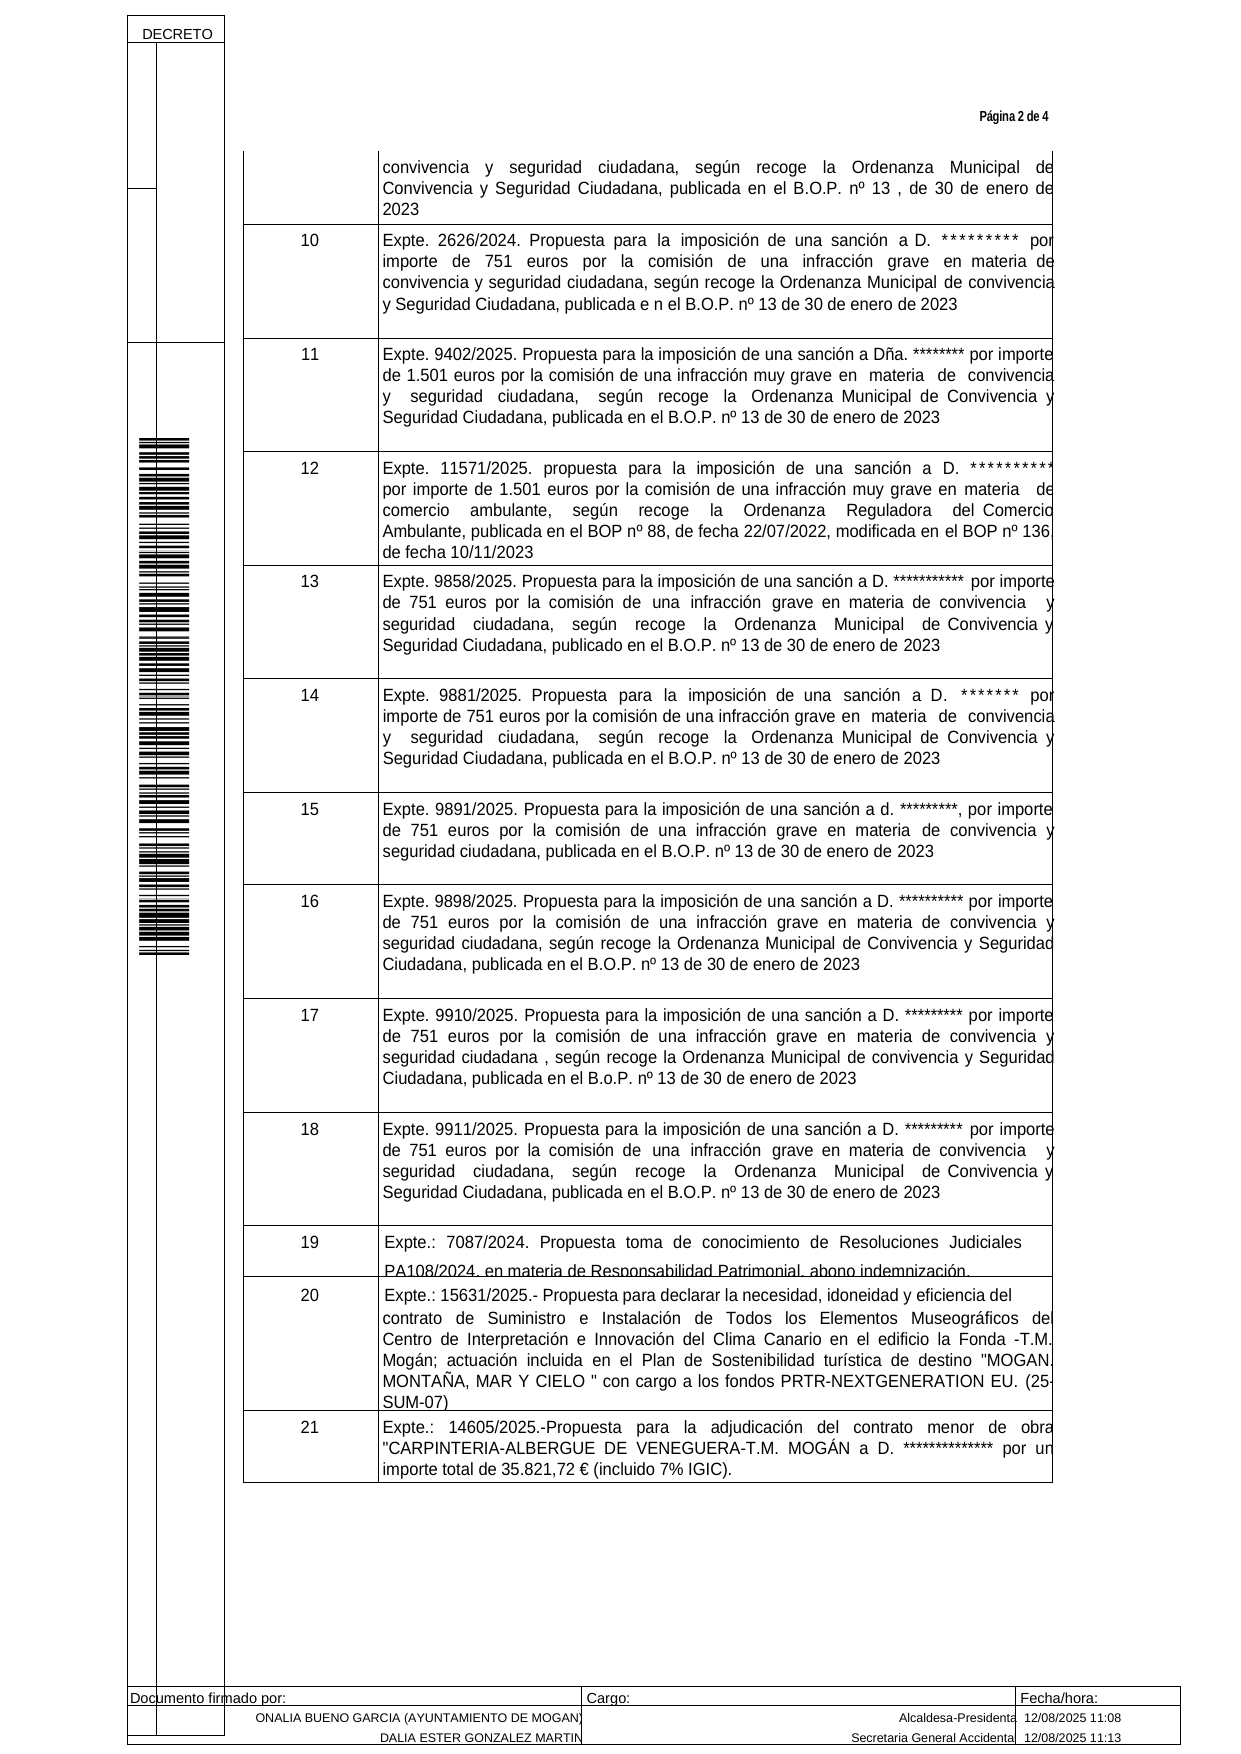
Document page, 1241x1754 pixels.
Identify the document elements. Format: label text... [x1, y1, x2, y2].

table_cell Expte. 9858/2025. Propuesta para la imposición de una sanción a D. *********** por importe de 751 euros por la comisión de una infracción grave en materia de convivencia y seguridad ciudadana, según recoge la Ordenanza Municipal de Convivencia y Seguridad Ciudadana, publicado en el B.O.P. nº 13 de 30 de enero de 2023 [379, 566, 1052, 678]
table_header DECRETO [128, 16, 224, 42]
table_cell Expte. 9911/2025. Propuesta para la imposición de una sanción a D. ********* por importe de 751 euros por la comisión de una infracción grave en materia de convivencia y seguridad ciudadana, según recoge la Ordenanza Municipal de Convivencia y Seguridad Ciudadana, publicada en el B.O.P. nº 13 de 30 de enero de 2023 [379, 1113, 1052, 1225]
table_cell 20 [244, 1277, 378, 1410]
table_cell Expte. 9402/2025. Propuesta para la imposición de una sanción a Dña. ******** por importe de 1.501 euros por la comisión de una infracción muy grave en materia de convivencia y seguridad ciudadana, según recoge la Ordenanza Municipal de Convivencia y Seguridad Ciudadana, publicada en el B.O.P. nº 13 de 30 de enero de 2023 [379, 339, 1052, 451]
table_cell Expte. 9891/2025. Propuesta para la imposición de una sanción a d. *********, por importe de 751 euros por la comisión de una infracción grave en materia de convivencia y seguridad ciudadana, publicada en el B.O.P. nº 13 de 30 de enero de 2023 [379, 793, 1052, 884]
table_cell 13 [244, 566, 378, 678]
table_cell Expte. 9910/2025. Propuesta para la imposición de una sanción a D. ********* por importe de 751 euros por la comisión de una infracción grave en materia de convivencia y seguridad ciudadana , según recoge la Ordenanza Municipal de convivencia y Seguridad Ciudadana, publicada en el B.o.P. nº 13 de 30 de enero de 2023 [379, 999, 1052, 1112]
table_cell Expte.: 7087/2024. Propuesta toma de conocimiento de Resoluciones Judiciales PA108/2024, en materia de Responsabilidad Patrimonial, abono indemnización. [379, 1226, 1052, 1276]
table_cell 21 [244, 1411, 378, 1482]
table_cell Expte. 11571/2025. propuesta para la imposición de una sanción a D. ********** por importe de 1.501 euros por la comisión de una infracción muy grave en materia de comercio ambulante, según recoge la Ordenanza Reguladora del Comercio Ambulante, publicada en el BOP nº 88, de fecha 22/07/2022, modificada en el BOP nº 136, de fecha 10/11/2023 [379, 452, 1052, 565]
table_header Fecha/hora: [1016, 1687, 1180, 1705]
table_cell 18 [244, 1113, 378, 1225]
table_cell 12/08/2025 11:08 12/08/2025 11:13 [1016, 1706, 1180, 1744]
picture [137, 436, 191, 958]
table_cell ONALIA BUENO GARCIA (AYUNTAMIENTO DE MOGAN) DALIA ESTER GONZALEZ MARTIN [128, 1706, 581, 1744]
table_cell [128, 43, 156, 187]
table_cell Alcaldesa-Presidenta Secretaria General Accidental [582, 1706, 1015, 1744]
table_cell Expte. 9898/2025. Propuesta para la imposición de una sanción a D. ********** por importe de 751 euros por la comisión de una infracción grave en materia de convivencia y seguridad ciudadana, según recoge la Ordenanza Municipal de Convivencia y Seguridad Ciudadana, publicada en el B.O.P. nº 13 de 30 de enero de 2023 [379, 885, 1052, 998]
table_cell 11 [244, 339, 378, 451]
table_cell Expte.: 14605/2025.-Propuesta para la adjudicación del contrato menor de obra "CARPINTERIA-ALBERGUE DE VENEGUERA-T.M. MOGÁN a D. ************** por un importe total de 35.821,72 € (incluido 7% IGIC). [379, 1411, 1052, 1482]
table_cell [128, 343, 156, 1686]
table_cell 19 [244, 1226, 378, 1276]
table_cell 12 [244, 452, 378, 565]
table_header Documento firmado por: [128, 1687, 581, 1705]
table_cell [157, 343, 224, 1686]
table_header Cargo: [582, 1687, 1015, 1705]
table_cell 10 [244, 225, 378, 337]
text Página 2 de 4 [979, 108, 1188, 124]
table_cell Expte. 2626/2024. Propuesta para la imposición de una sanción a D. ********* por importe de 751 euros por la comisión de una infracción grave en materia de convivencia y seguridad ciudadana, según recoge la Ordenanza Municipal de convivencia y Seguridad Ciudadana, publicada e n el B.O.P. nº 13 de 30 de enero de 2023 [379, 225, 1052, 337]
table_cell 15 [244, 793, 378, 884]
table_cell [157, 43, 224, 342]
table_cell 17 [244, 999, 378, 1112]
table_cell Expte. 9881/2025. Propuesta para la imposición de una sanción a D. ******* por importe de 751 euros por la comisión de una infracción grave en materia de convivencia y seguridad ciudadana, según recoge la Ordenanza Municipal de Convivencia y Seguridad Ciudadana, publicada en el B.O.P. nº 13 de 30 de enero de 2023 [379, 679, 1052, 792]
table_header convivencia y seguridad ciudadana, según recoge la Ordenanza Municipal de Convivencia y Seguridad Ciudadana, publicada en el B.O.P. nº 13 , de 30 de enero de 2023 [379, 151, 1052, 224]
table_cell [128, 189, 156, 342]
table_cell Expte.: 15631/2025.- Propuesta para declarar la necesidad, idoneidad y eficiencia del contrato de Suministro e Instalación de Todos los Elementos Museográficos del Centro de Interpretación e Innovación del Clima Canario en el edificio la Fonda -T.M. Mogán; actuación incluida en el Plan de Sostenibilidad turística de destino "MOGAN. MONTAÑA, MAR Y CIELO " con cargo a los fondos PRTR-NEXTGENERATION EU. (25-SUM-07) [379, 1277, 1052, 1410]
table_cell 16 [244, 885, 378, 998]
table_cell 14 [244, 679, 378, 792]
table_header [244, 151, 378, 224]
